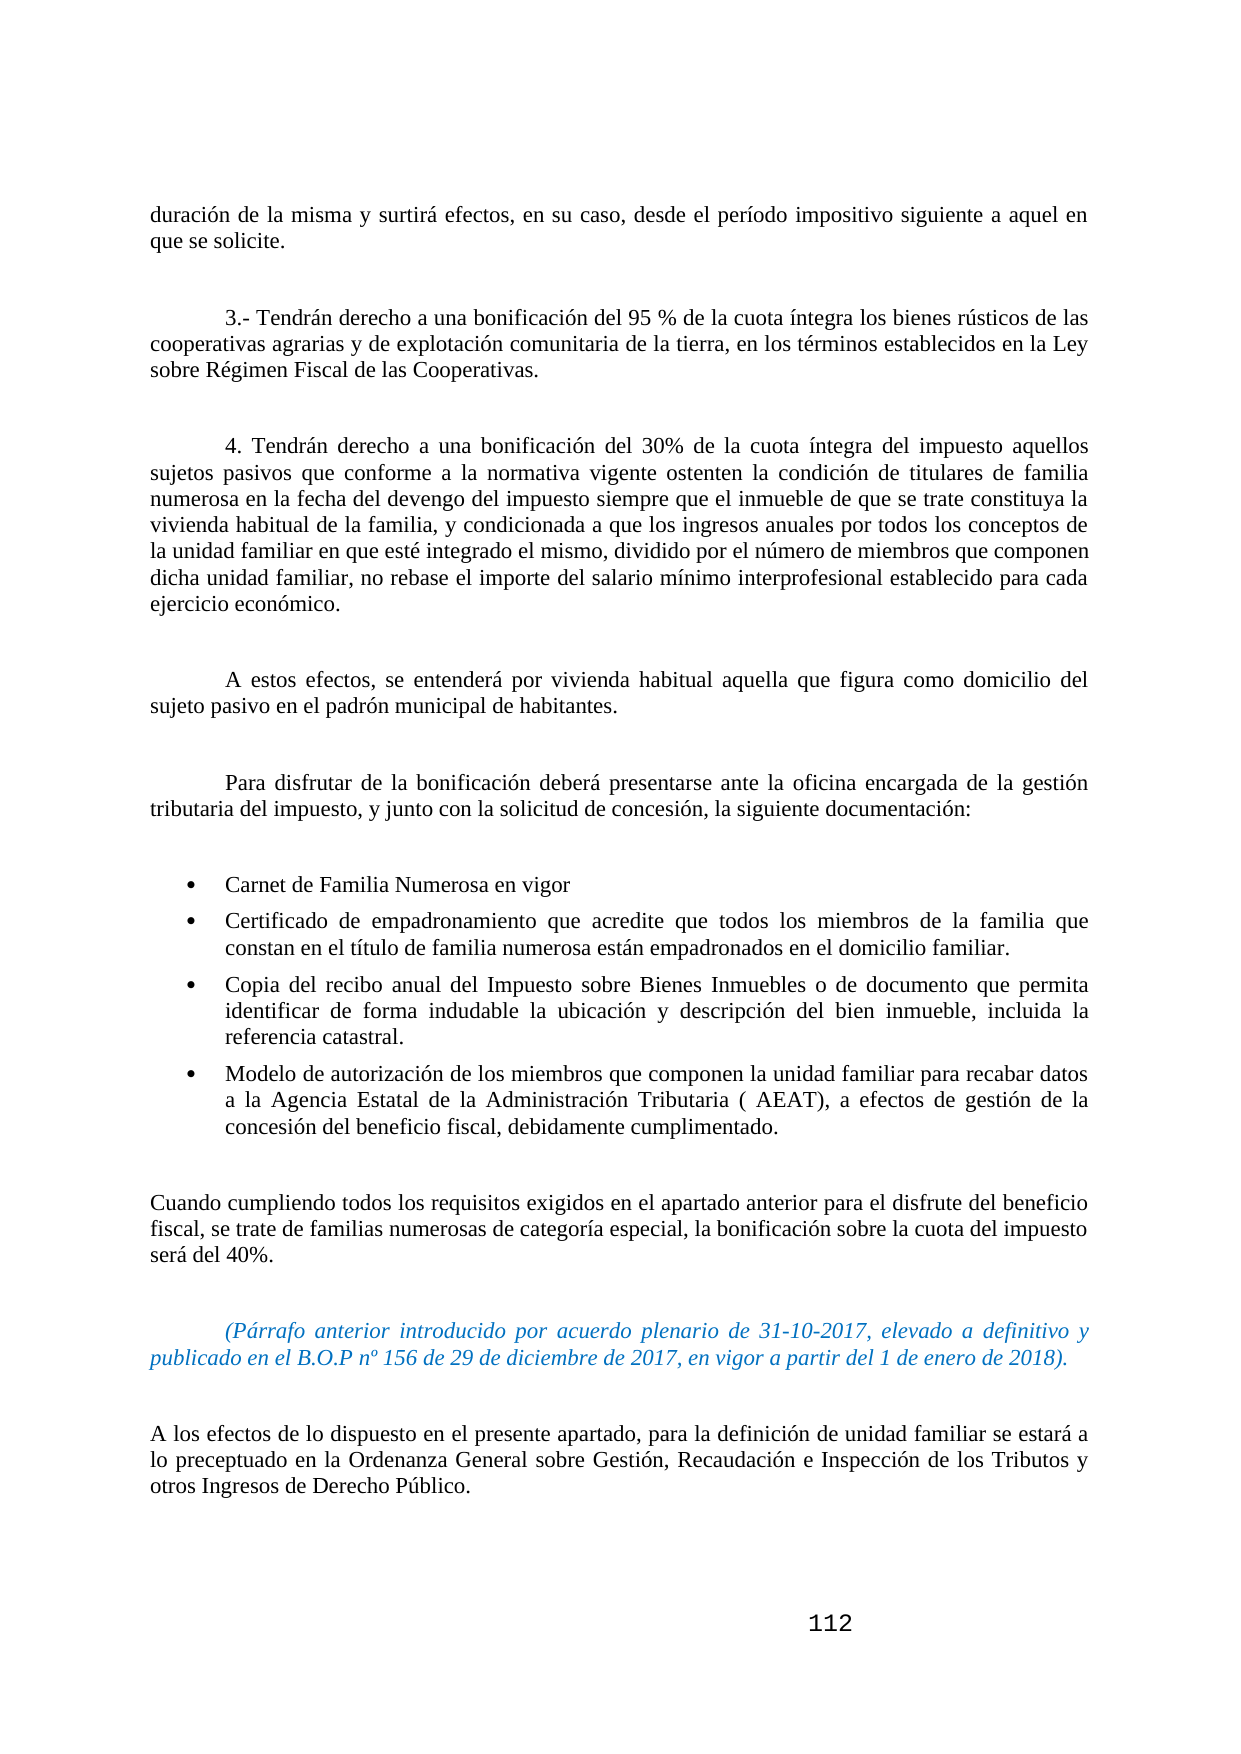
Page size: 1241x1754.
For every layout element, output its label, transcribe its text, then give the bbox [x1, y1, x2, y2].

text duración de la misma y surtirá efectos, en su caso, desde el período impositivo siguiente a aquel en que se solicite. [150, 201, 1090, 254]
text A los efectos de lo dispuesto en el presente apartado, para la definición de unidad familiar se estará a lo preceptuado en la Ordenanza General sobre Gestión, Recaudación e Inspección de los Tributos y otros Ingresos de Derecho Público. [150, 1420, 1090, 1499]
text A estos efectos, se entenderá por vivienda habitual aquella que figura como domicilio del sujeto pasivo en el padrón municipal de habitantes. [150, 666, 1090, 719]
list Modelo de autorización de los miembros que componen la unidad familiar para recabar datos a la Agencia Estatal de la Administración Tributaria ( AEAT), a efectos de gestión de la concesión del beneficio fiscal, debidamente cumplimentado. [187, 1060, 1090, 1139]
list Certificado de empadronamiento que acredite que todos los miembros de la familia que constan en el título de familia numerosa están empadronados en el domicilio familiar. [187, 908, 1090, 960]
list Carnet de Familia Numerosa en vigor [187, 871, 1090, 897]
text Para disfrutar de la bonificación deberá presentarse ante la oficina encargada de la gestión tributaria del impuesto, y junto con la solicitud de concesión, la siguiente documentación: [150, 768, 1090, 821]
text 4. Tendrán derecho a una bonificación del 30% de la cuota íntegra del impuesto aquellos sujetos pasivos que conforme a la normativa vigente ostenten la condición de titulares de familia numerosa en la fecha del devengo del impuesto siempre que el inmueble de que se trate constituya la vivienda habitual de la familia, y condicionada a que los ingresos anuales por todos los conceptos de la unidad familiar en que esté integrado el mismo, dividido por el número de miembros que componen dicha unidad familiar, no rebase el importe del salario mínimo interprofesional establecido para cada ejercicio económico. [150, 432, 1090, 617]
text (Párrafo anterior introducido por acuerdo plenario de 31-10-2017, elevado a definitivo y publicado en el B.O.P nº 156 de 29 de diciembre de 2017, en vigor a partir del 1 de enero de 2018). [150, 1317, 1090, 1370]
list Copia del recibo anual del Impuesto sobre Bienes Inmuebles o de documento que permita identificar de forma indudable la ubicación y descripción del bien inmueble, incluida la referencia catastral. [187, 971, 1090, 1050]
text 3.- Tendrán derecho a una bonificación del 95 % de la cuota íntegra los bienes rústicos de las cooperativas agrarias y de explotación comunitaria de la tierra, en los términos establecidos en la Ley sobre Régimen Fiscal de las Cooperativas. [150, 303, 1090, 383]
text Cuando cumpliendo todos los requisitos exigidos en el apartado anterior para el disfrute del beneficio fiscal, se trate de familias numerosas de categoría especial, la bonificación sobre la cuota del impuesto será del 40%. [150, 1189, 1090, 1268]
